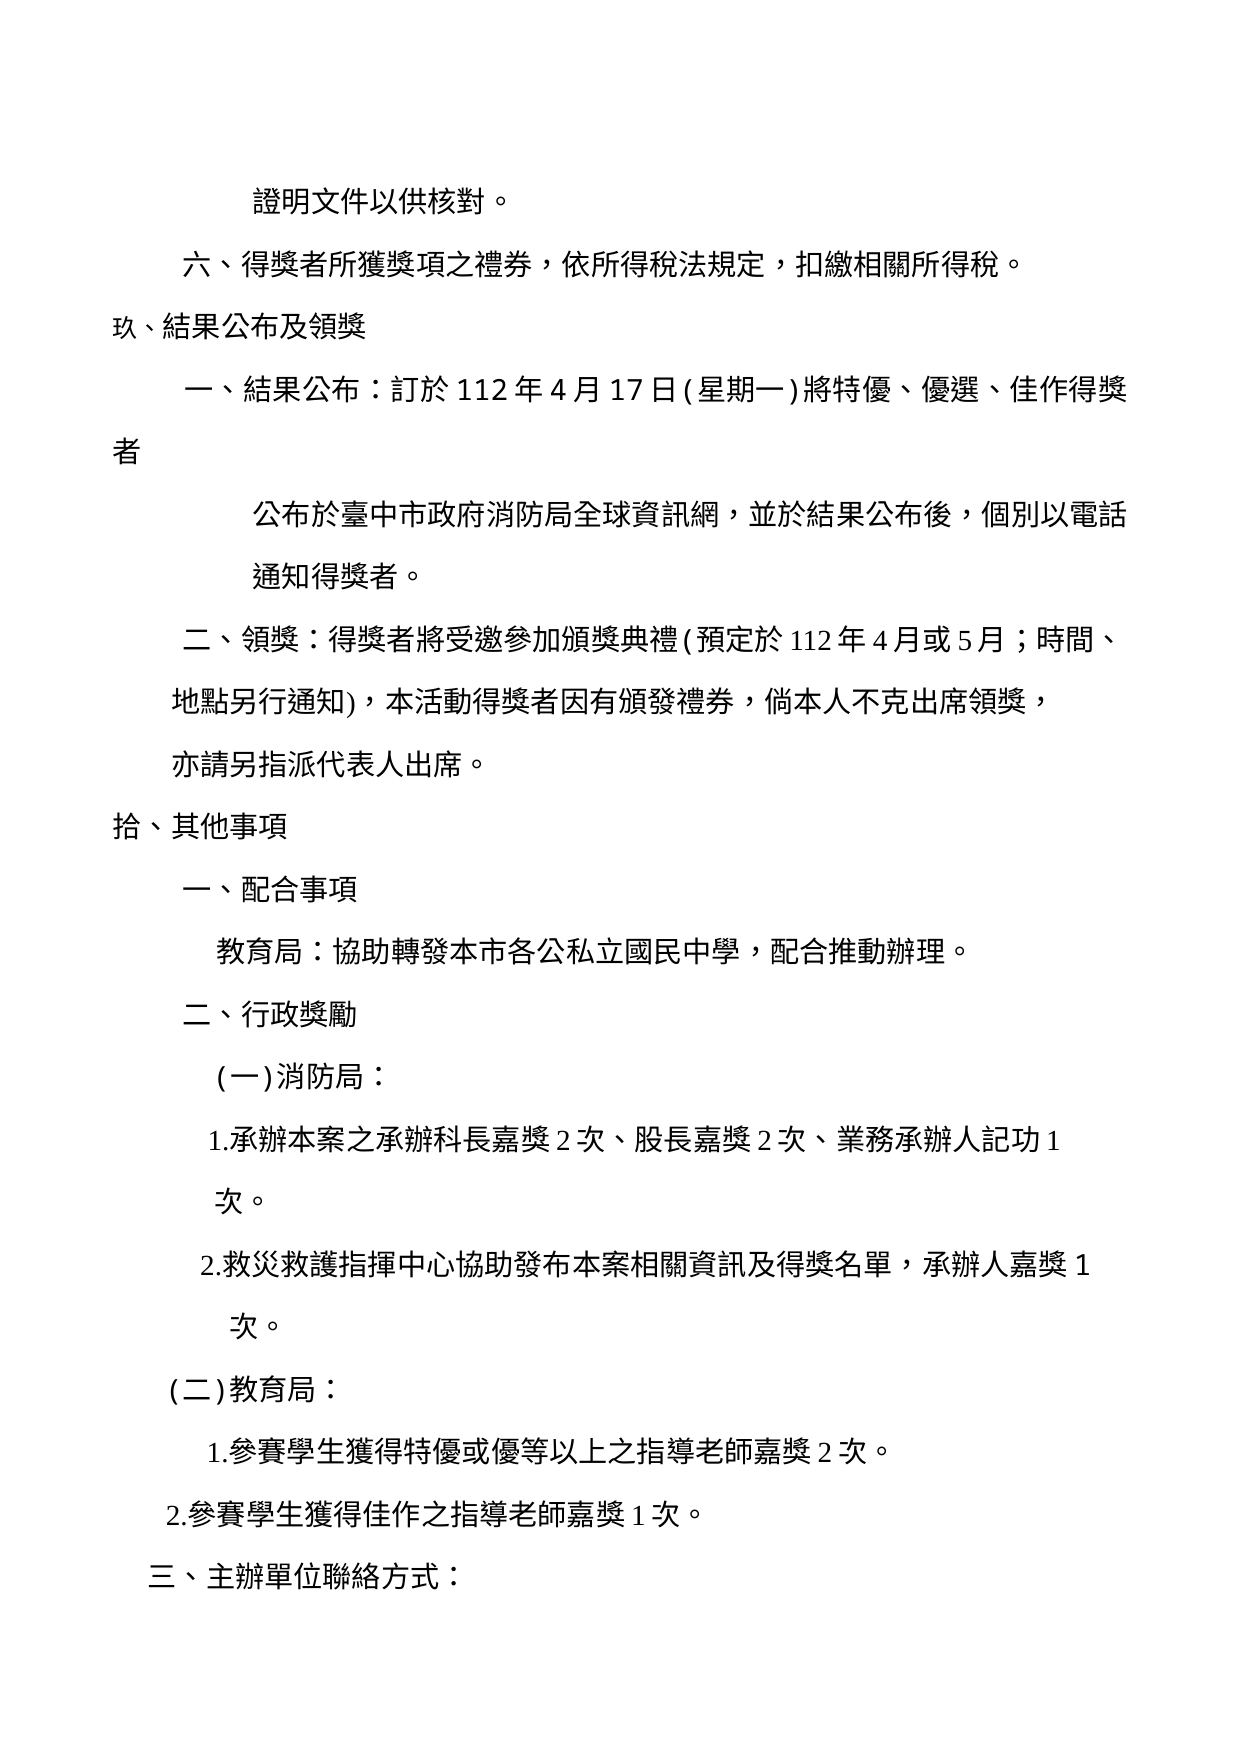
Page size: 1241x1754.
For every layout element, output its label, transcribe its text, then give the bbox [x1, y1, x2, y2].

text 2.參賽學生獲得佳作之指導老師嘉獎1次。 [136, 1471, 1128, 1533]
text 公布於臺中市政府消防局全球資訊網，並於結果公布後，個別以電話 [112, 471, 1128, 533]
text 證明文件以供核對。 [112, 158, 1128, 221]
list 結果公布及領獎 [112, 283, 1128, 346]
text 三、主辦單位聯絡方式： [112, 1533, 1128, 1596]
text 教育局：協助轉發本市各公私立國民中學，配合推動辦理。 [162, 908, 1128, 971]
text 二、行政獎勵 [112, 971, 1128, 1033]
text 1.承辦本案之承辦科長嘉獎2次、股長嘉獎2次、業務承辦人記功1 [112, 1096, 1128, 1158]
text 六、得獎者所獲獎項之禮券，依所得稅法規定，扣繳相關所得稅。 [112, 221, 1128, 283]
text 1.參賽學生獲得特優或優等以上之指導老師嘉獎2次。 [136, 1408, 1128, 1471]
text 亦請另指派代表人出席。 [112, 721, 1128, 783]
text 一、結果公布：訂於112年4月17日(星期一)將特優、優選、佳作得獎者 [112, 346, 1128, 471]
text (一)消防局： [212, 1033, 1128, 1096]
text 通知得獎者。 [112, 533, 1128, 596]
text 地點另行通知)，本活動得獎者因有頒發禮券，倘本人不克出席領獎， [112, 658, 1128, 721]
text 一、配合事項 [112, 846, 1128, 908]
text 2.救災救護指揮中心協助發布本案相關資訊及得獎名單，承辦人嘉獎1 [112, 1221, 1128, 1283]
text 二、領獎：得獎者將受邀參加頒獎典禮(預定於112年4月或5月；時間、 [112, 596, 1128, 658]
text 次。 [112, 1283, 1128, 1346]
text 拾、其他事項 [112, 783, 1128, 846]
text (二)教育局： [112, 1346, 1128, 1408]
text 次。 [112, 1158, 1128, 1221]
